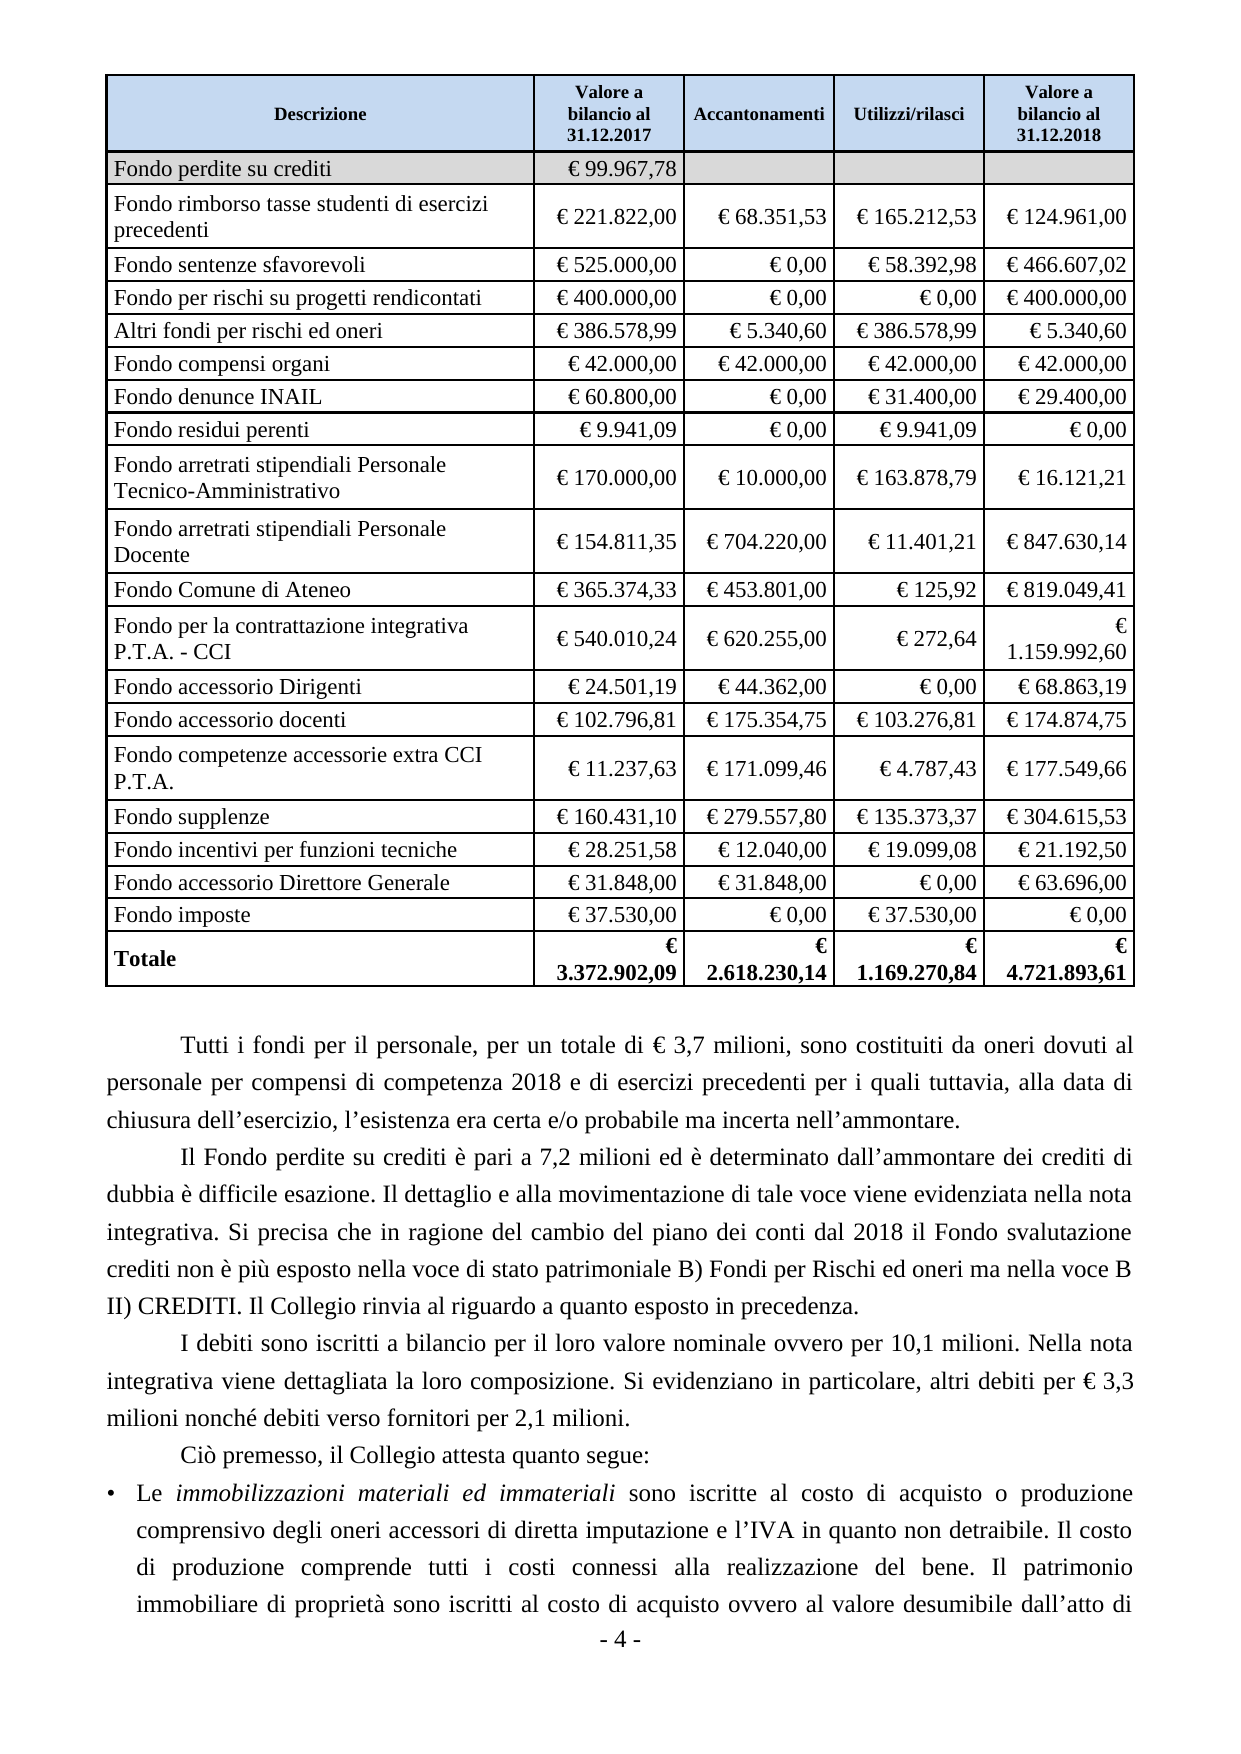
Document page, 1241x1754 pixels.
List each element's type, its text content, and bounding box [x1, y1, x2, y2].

table_cell € 103.276,81 [835, 704, 983, 735]
table_cell € 0,00 [835, 867, 983, 897]
table_cell € 304.615,53 [985, 801, 1133, 832]
table_cell € 31.848,00 [535, 867, 683, 897]
table_cell € 124.961,00 [985, 185, 1133, 247]
table_cell € 1.159.992,60 [985, 607, 1133, 669]
table_cell € 16.121,21 [985, 446, 1133, 508]
table_cell Fondo rimborso tasse studenti di esercizi precedenti [108, 185, 533, 247]
table_cell € 37.530,00 [835, 899, 983, 930]
table_cell € 5.340,60 [985, 315, 1133, 346]
table_cell € 453.801,00 [685, 574, 833, 605]
table_cell € 5.340,60 [685, 315, 833, 346]
table_cell Fondo competenze accessorie extra CCI P.T.A. [108, 737, 533, 799]
table_cell € 819.049,41 [985, 574, 1133, 605]
table_cell € 102.796,81 [535, 704, 683, 735]
table_cell € 2.618.230,14 [685, 932, 833, 985]
table_cell € 171.099,46 [685, 737, 833, 799]
table_cell Fondo accessorio docenti [108, 704, 533, 735]
table_cell € 0,00 [835, 671, 983, 702]
table_cell € 0,00 [835, 282, 983, 313]
table_cell € 160.431,10 [535, 801, 683, 832]
table_cell € 31.400,00 [835, 381, 983, 411]
table_cell Fondo per rischi su progetti rendicontati [108, 282, 533, 313]
table_cell € 221.822,00 [535, 185, 683, 247]
table_cell € 135.373,37 [835, 801, 983, 832]
text I debiti sono iscritti a bilancio per il loro valore nominale ovvero per 10,1 milioni. Nella nota integrativa viene dettagliata la loro composizione. Si evidenziano in particolare, altri debiti per € 3,3 milioni nonché debiti verso fornitori per 2,1 milioni. [106, 1328, 1134, 1432]
table_cell € 11.401,21 [835, 510, 983, 572]
table_cell Totale [108, 932, 533, 985]
table_cell € 0,00 [685, 381, 833, 411]
table_cell € 9.941,09 [535, 414, 683, 444]
table_cell € 175.354,75 [685, 704, 833, 735]
table_cell € 386.578,99 [535, 315, 683, 346]
table_cell € 163.878,79 [835, 446, 983, 508]
table_cell € 0,00 [685, 249, 833, 280]
table_cell € 165.212,53 [835, 185, 983, 247]
table_cell Fondo Comune di Ateneo [108, 574, 533, 605]
table_cell [835, 153, 983, 183]
table_header Descrizione [108, 76, 533, 150]
table_cell € 68.863,19 [985, 671, 1133, 702]
table_cell Fondo supplenze [108, 801, 533, 832]
table_cell € 0,00 [985, 899, 1133, 930]
table_cell € 58.392,98 [835, 249, 983, 280]
table_cell € 12.040,00 [685, 834, 833, 864]
table_cell € 42.000,00 [685, 348, 833, 378]
table_cell € 42.000,00 [985, 348, 1133, 378]
table_cell € 400.000,00 [985, 282, 1133, 313]
table_cell € 170.000,00 [535, 446, 683, 508]
table_cell Altri fondi per rischi ed oneri [108, 315, 533, 346]
table_header Valore a bilancio al 31.12.2017 [535, 76, 683, 150]
table_cell € 540.010,24 [535, 607, 683, 669]
table_cell € 177.549,66 [985, 737, 1133, 799]
table_header Accantonamenti [685, 76, 833, 150]
table_cell € 10.000,00 [685, 446, 833, 508]
table_cell € 174.874,75 [985, 704, 1133, 735]
table_cell € 21.192,50 [985, 834, 1133, 864]
table_cell € 42.000,00 [835, 348, 983, 378]
table_cell € 3.372.902,09 [535, 932, 683, 985]
table_cell € 279.557,80 [685, 801, 833, 832]
table_cell € 466.607,02 [985, 249, 1133, 280]
table_cell € 4.721.893,61 [985, 932, 1133, 985]
text • Le immobilizzazioni materiali ed immateriali sono iscritte al costo di acquisto o produzione comprensivo degli oneri accessori di diretta imputazione e l’IVA in quanto non detraibile. Il costo di produzione comprende tutti i costi connessi alla realizzazione del bene. Il patrimonio immobiliare di proprietà sono iscritti al costo di acquisto ovvero al valore desumibile dall’atto di [106, 1478, 1134, 1618]
table_cell Fondo compensi organi [108, 348, 533, 378]
table_cell Fondo arretrati stipendiali Personale Docente [108, 510, 533, 572]
table_cell € 29.400,00 [985, 381, 1133, 411]
table_cell Fondo accessorio Dirigenti [108, 671, 533, 702]
table_header Utilizzi/rilasci [835, 76, 983, 150]
table_cell € 60.800,00 [535, 381, 683, 411]
table_cell [985, 153, 1133, 183]
table_cell € 9.941,09 [835, 414, 983, 444]
table_cell € 400.000,00 [535, 282, 683, 313]
table_cell € 4.787,43 [835, 737, 983, 799]
table_cell Fondo incentivi per funzioni tecniche [108, 834, 533, 864]
table_cell € 31.848,00 [685, 867, 833, 897]
table_header Valore a bilancio al 31.12.2018 [985, 76, 1133, 150]
table_cell € 1.169.270,84 [835, 932, 983, 985]
table_cell [685, 153, 833, 183]
table_cell € 154.811,35 [535, 510, 683, 572]
table_cell € 525.000,00 [535, 249, 683, 280]
table_cell € 0,00 [685, 899, 833, 930]
table_cell Fondo arretrati stipendiali Personale Tecnico-Amministrativo [108, 446, 533, 508]
table_cell € 19.099,08 [835, 834, 983, 864]
table_cell Fondo per la contrattazione integrativa P.T.A. - CCI [108, 607, 533, 669]
table_cell € 125,92 [835, 574, 983, 605]
table_cell € 620.255,00 [685, 607, 833, 669]
table_cell € 386.578,99 [835, 315, 983, 346]
table_cell € 0,00 [685, 414, 833, 444]
table_cell Fondo imposte [108, 899, 533, 930]
table_cell Fondo accessorio Direttore Generale [108, 867, 533, 897]
table_cell Fondo residui perenti [108, 414, 533, 444]
table_cell € 847.630,14 [985, 510, 1133, 572]
table_cell € 0,00 [985, 414, 1133, 444]
table_cell Fondo perdite su crediti [108, 153, 533, 183]
table_cell € 365.374,33 [535, 574, 683, 605]
table_cell € 68.351,53 [685, 185, 833, 247]
table_cell € 11.237,63 [535, 737, 683, 799]
table_cell € 24.501,19 [535, 671, 683, 702]
table_cell € 63.696,00 [985, 867, 1133, 897]
table_cell € 99.967,78 [535, 153, 683, 183]
text Il Fondo perdite su crediti è pari a 7,2 milioni ed è determinato dall’ammontare dei crediti di dubbia è difficile esazione. Il dettaglio e alla movimentazione di tale voce viene evidenziata nella nota integrativa. Si precisa che in ragione del cambio del piano dei conti dal 2018 il Fondo svalutazione crediti non è più esposto nella voce di stato patrimoniale B) Fondi per Rischi ed oneri ma nella voce B II) CREDITI. Il Collegio rinvia al riguardo a quanto esposto in precedenza. [106, 1142, 1134, 1320]
table_cell € 44.362,00 [685, 671, 833, 702]
table_cell € 704.220,00 [685, 510, 833, 572]
table_cell € 37.530,00 [535, 899, 683, 930]
table_cell € 0,00 [685, 282, 833, 313]
table_cell € 28.251,58 [535, 834, 683, 864]
text Tutti i fondi per il personale, per un totale di € 3,7 milioni, sono costituiti da oneri dovuti al personale per compensi di competenza 2018 e di esercizi precedenti per i quali tuttavia, alla data di chiusura dell’esercizio, l’esistenza era certa e/o probabile ma incerta nell’ammontare. [106, 1030, 1134, 1133]
table_cell Fondo denunce INAIL [108, 381, 533, 411]
table_cell € 272,64 [835, 607, 983, 669]
text Ciò premesso, il Collegio attesta quanto segue: [106, 1440, 1134, 1469]
table_cell Fondo sentenze sfavorevoli [108, 249, 533, 280]
table_cell € 42.000,00 [535, 348, 683, 378]
